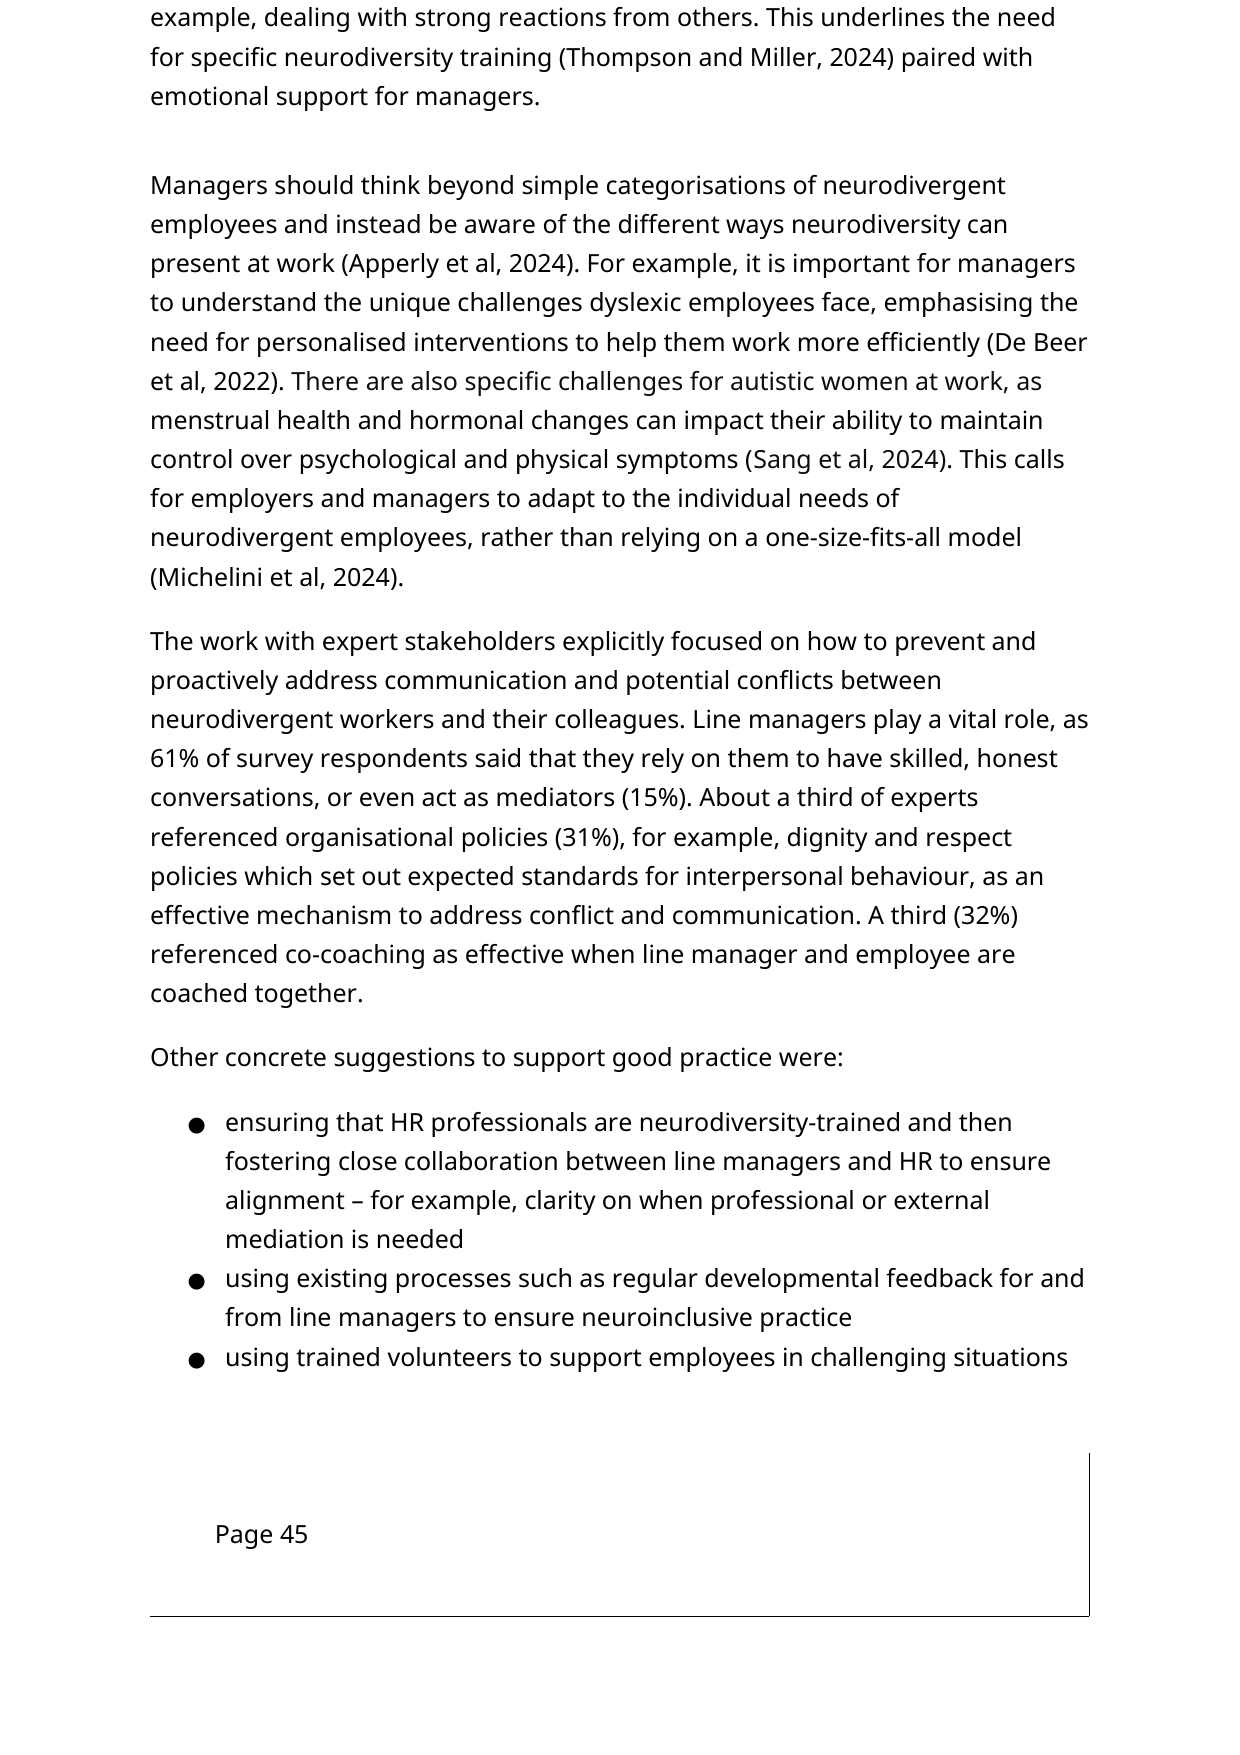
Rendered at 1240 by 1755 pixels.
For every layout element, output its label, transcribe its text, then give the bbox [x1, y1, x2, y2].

list using existing processes such as regular developmental feedback for and from line managers to ensure neuroinclusive practice [187, 1261, 1089, 1334]
text example, dealing with strong reactions from others. This underlines the need for specific neurodiversity training (Thompson and Miller, 2024) paired with emotional support for managers. [150, 0, 1089, 112]
text The work with expert stakeholders explicitly focused on how to prevent and proactively address communication and potential conflicts between neurodivergent workers and their colleagues. Line managers play a vital role, as 61% of survey respondents said that they rely on them to have skilled, honest conversations, or even act as mediators (15%). About a third of experts referenced organisational policies (31%), for example, dignity and respect policies which set out expected standards for interpersonal behaviour, as an effective mechanism to address conflict and communication. A third (32%) referenced co-coaching as effective when line manager and employee are coached together. [150, 623, 1089, 1010]
list using trained volunteers to support employees in challenging situations [187, 1339, 1089, 1373]
list ensuring that HR professionals are neurodiversity-trained and then fostering close collaboration between line managers and HR to ensure alignment – for example, clarity on when professional or external mediation is needed [187, 1104, 1089, 1256]
text Other concrete suggestions to support good practice were: [150, 1040, 1089, 1074]
text Managers should think beyond simple categorisations of neurodivergent employees and instead be aware of the different ways neurodiversity can present at work (Apperly et al, 2024). For example, it is important for managers to understand the unique challenges dyslexic employees face, emphasising the need for personalised interventions to help them work more efficiently (De Beer et al, 2022). There are also specific challenges for autistic women at work, as menstrual health and hormonal changes can impact their ability to maintain control over psychological and physical symptoms (Sang et al, 2024). This calls for employers and managers to adapt to the individual needs of neurodivergent employees, rather than relying on a one-size-fits-all model (Michelini et al, 2024). [150, 167, 1089, 593]
